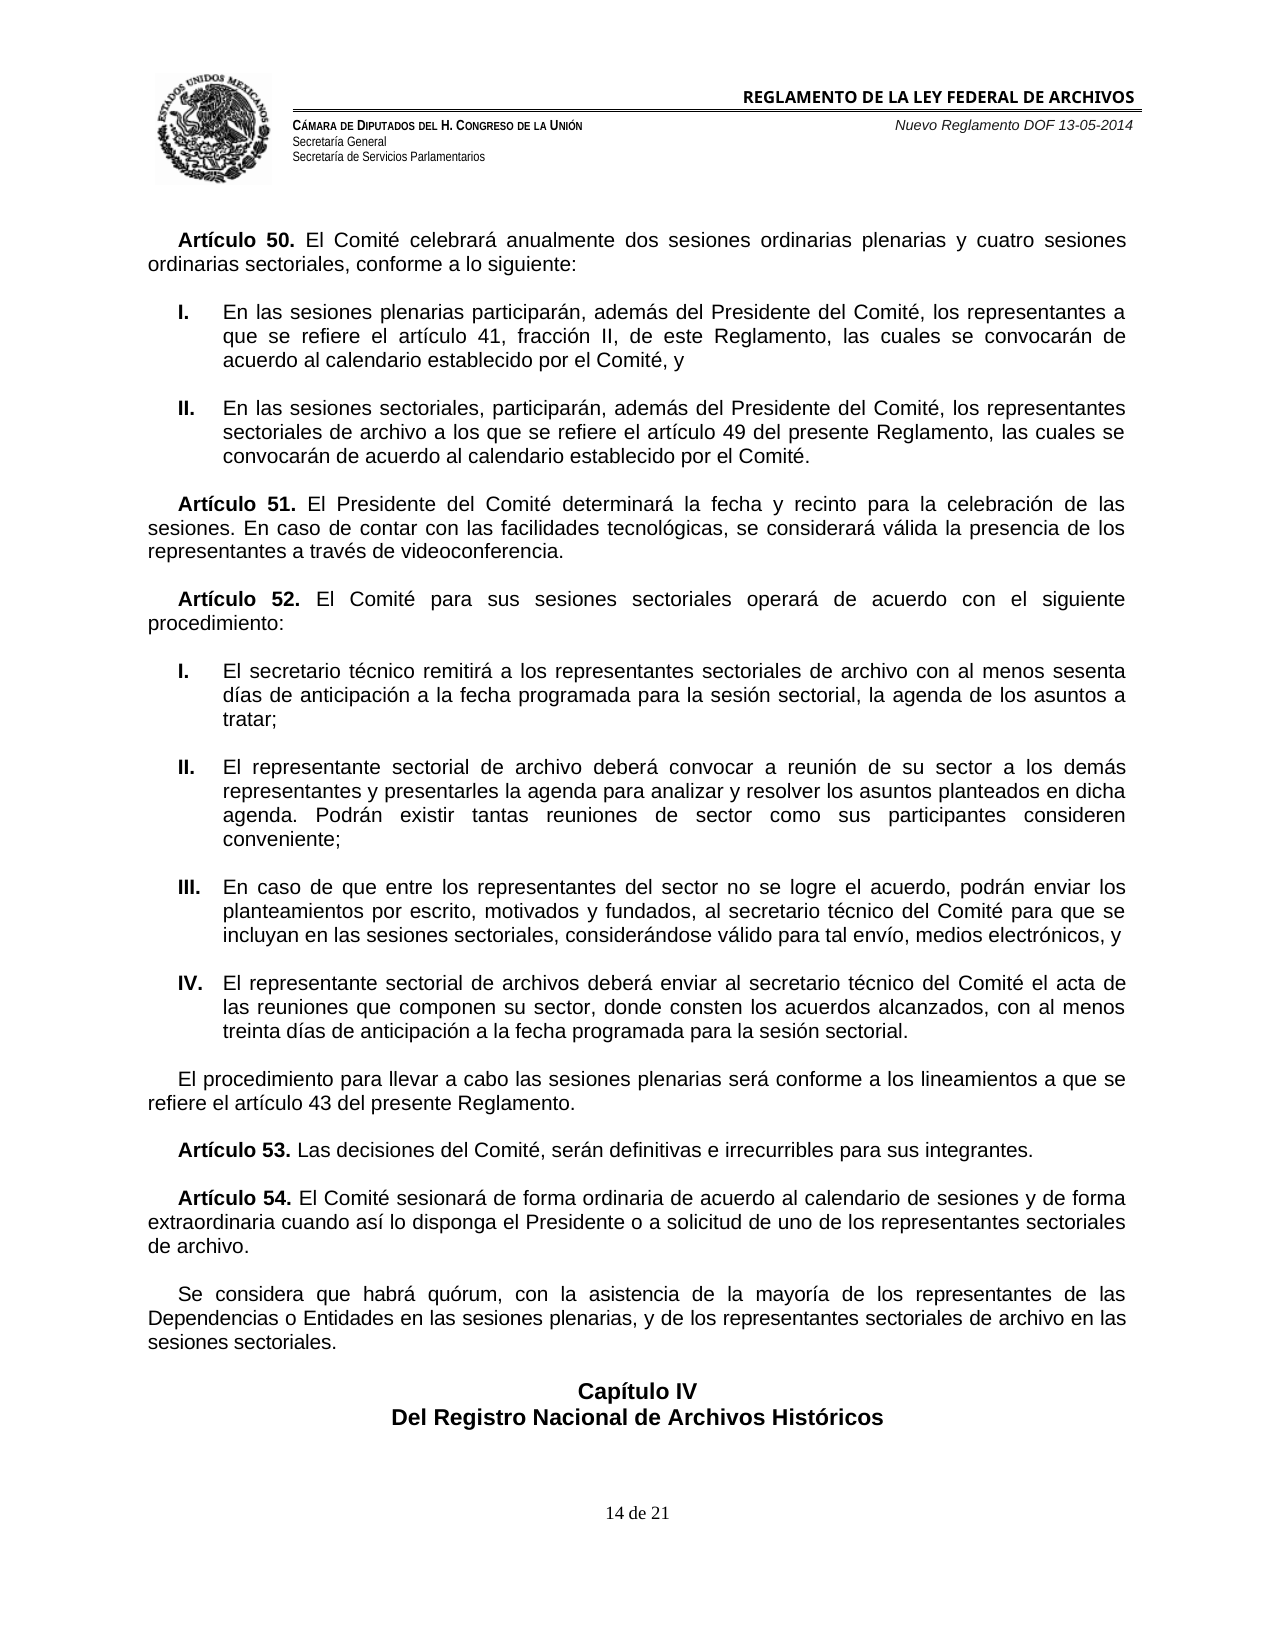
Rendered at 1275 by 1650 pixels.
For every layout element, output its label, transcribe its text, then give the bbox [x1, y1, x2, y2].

text El procedimiento para llevar a cabo las sesiones plenarias será conforme a los lineamientos a que se refiere el artículo 43 del presente Reglamento. [148, 1066, 1127, 1114]
text Artículo 53. Las decisiones del Comité, serán definitivas e irrecurribles para sus integrantes. [148, 1138, 1127, 1162]
text II. El representante sectorial de archivo deberá convocar a reunión de su sector a los demás representantes y presentarles la agenda para analizar y resolver los asuntos planteados en dicha agenda. Podrán existir tantas reuniones de sector como sus participantes consideren conveniente; [178, 755, 1127, 851]
text III. En caso de que entre los representantes del sector no se logre el acuerdo, podrán enviar los planteamientos por escrito, motivados y fundados, al secretario técnico del Comité para que se incluyan en las sesiones sectoriales, considerándose válido para tal envío, medios electrónicos, y [178, 875, 1127, 947]
text Artículo 50. El Comité celebrará anualmente dos sesiones ordinarias plenarias y cuatro sesiones ordinarias sectoriales, conforme a lo siguiente: [148, 228, 1127, 276]
text II. En las sesiones sectoriales, participarán, además del Presidente del Comité, los representantes sectoriales de archivo a los que se refiere el artículo 49 del presente Reglamento, las cuales se convocarán de acuerdo al calendario establecido por el Comité. [178, 396, 1127, 467]
text Capítulo IV [148, 1378, 1127, 1404]
text Artículo 52. El Comité para sus sesiones sectoriales operará de acuerdo con el siguiente procedimiento: [148, 587, 1127, 635]
text I. En las sesiones plenarias participarán, además del Presidente del Comité, los representantes a que se refiere el artículo 41, fracción II, de este Reglamento, las cuales se convocarán de acuerdo al calendario establecido por el Comité, y [178, 300, 1127, 372]
text IV. El representante sectorial de archivos deberá enviar al secretario técnico del Comité el acta de las reuniones que componen su sector, donde consten los acuerdos alcanzados, con al menos treinta días de anticipación a la fecha programada para la sesión sectorial. [178, 971, 1127, 1042]
text Del Registro Nacional de Archivos Históricos [148, 1404, 1127, 1431]
text Se considera que habrá quórum, con la asistencia de la mayoría de los representantes de las Dependencias o Entidades en las sesiones plenarias, y de los representantes sectoriales de archivo en las sesiones sectoriales. [148, 1282, 1127, 1354]
text Artículo 51. El Presidente del Comité determinará la fecha y recinto para la celebración de las sesiones. En caso de contar con las facilidades tecnológicas, se considerará válida la presencia de los representantes a través de videoconferencia. [148, 491, 1127, 563]
text Artículo 54. El Comité sesionará de forma ordinaria de acuerdo al calendario de sesiones y de forma extraordinaria cuando así lo disponga el Presidente o a solicitud de uno de los representantes sectoriales de archivo. [148, 1186, 1127, 1258]
text I. El secretario técnico remitirá a los representantes sectoriales de archivo con al menos sesenta días de anticipación a la fecha programada para la sesión sectorial, la agenda de los asuntos a tratar; [178, 659, 1127, 731]
